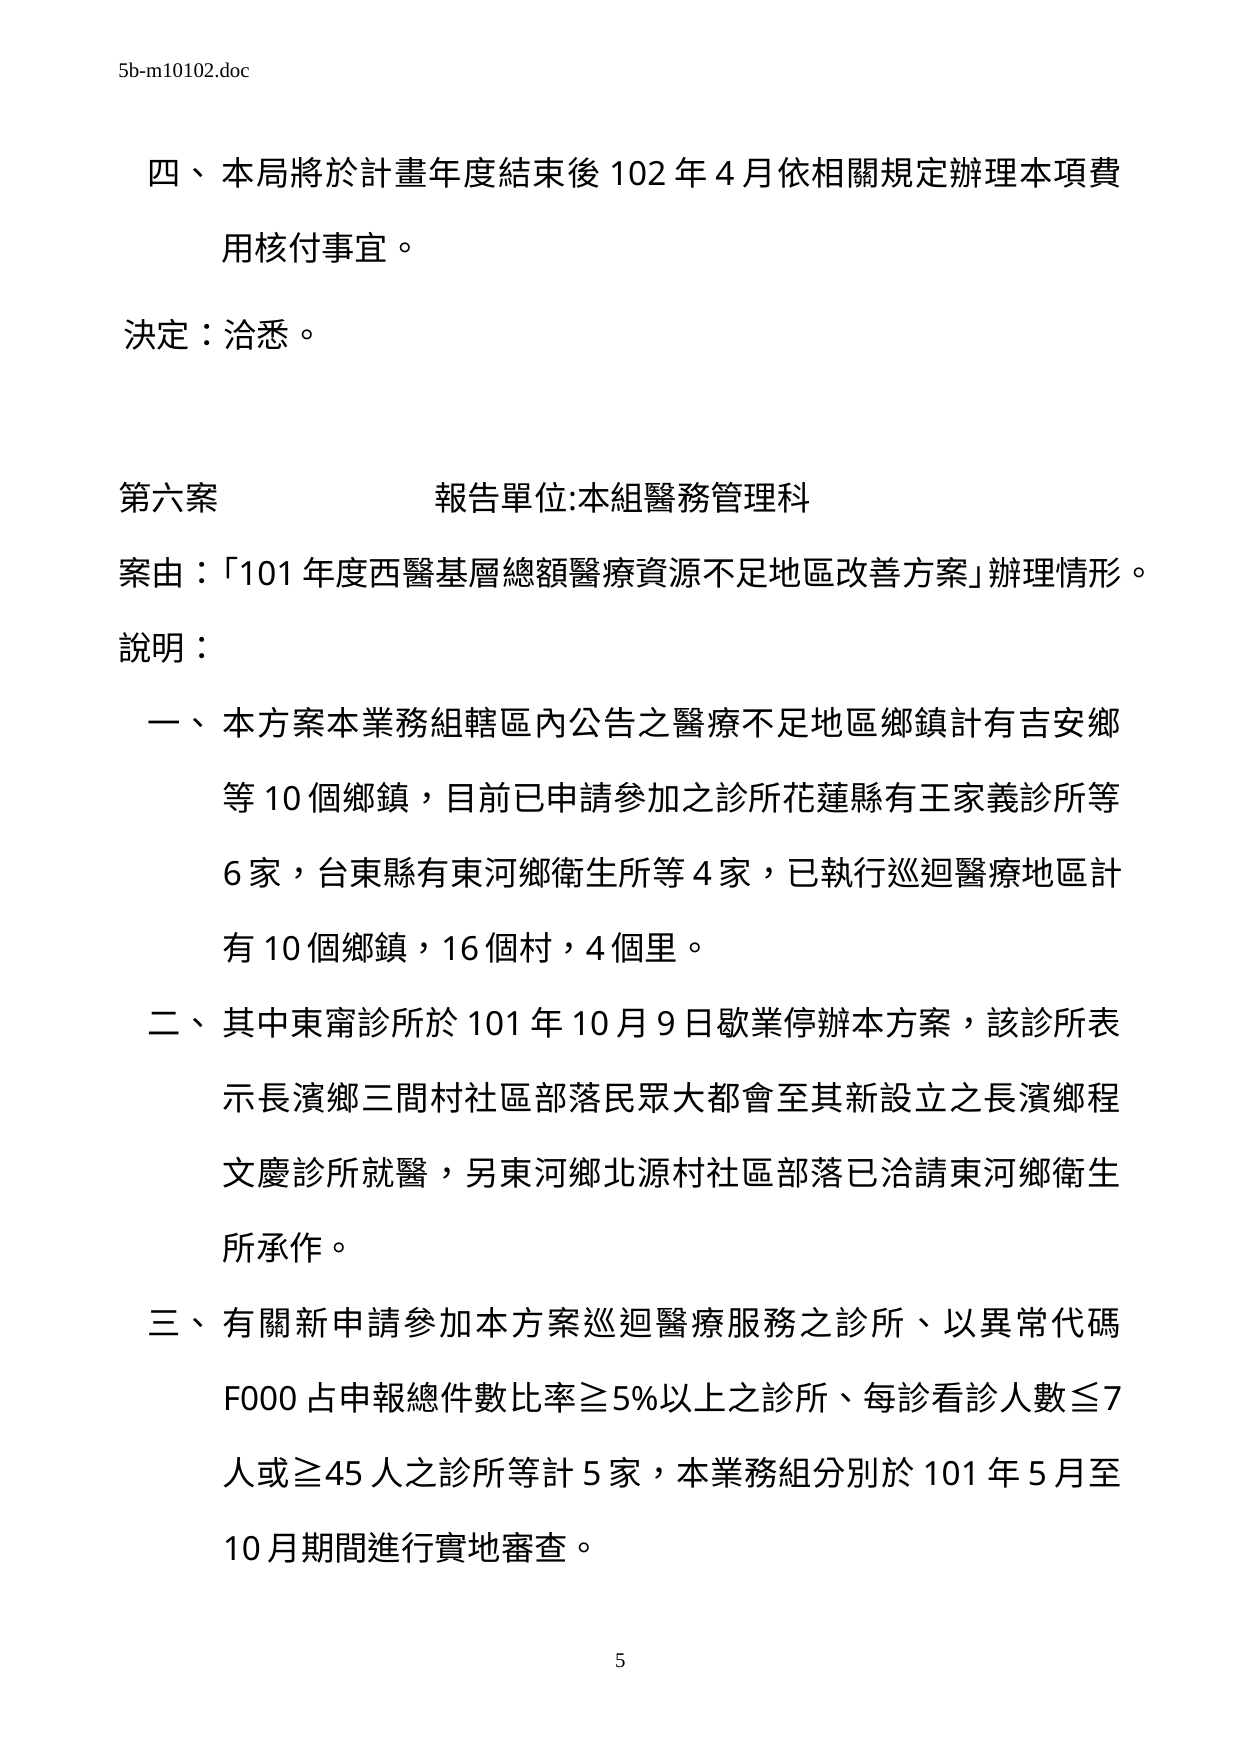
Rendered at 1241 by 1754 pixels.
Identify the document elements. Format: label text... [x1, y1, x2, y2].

list 有關新申請參加本方案巡迴醫療服務之診所、以異常代碼F000占申報總件數比率≧5%以上之診所、每診看診人數≦7人或≧45人之診所等計5家，本業務組分別於101年5月至10月期間進行實地審查。 [148, 1283, 1122, 1583]
list 其中東甯診所於101年10月9日歇業停辦本方案，該診所表示長濱鄉三間村社區部落民眾大都會至其新設立之長濱鄉程文慶診所就醫，另東河鄉北源村社區部落已洽請東河鄉衛生所承作。 [148, 983, 1122, 1283]
text 說明： [118, 608, 1122, 683]
list 本方案本業務組轄區內公告之醫療不足地區鄉鎮計有吉安鄉等10個鄉鎮，目前已申請參加之診所花蓮縣有王家義診所等6家，台東縣有東河鄉衛生所等4家，已執行巡迴醫療地區計有10個鄉鎮，16個村，4個里。 [148, 683, 1122, 983]
text 案由：「101年度西醫基層總額醫療資源不足地區改善方案」辦理情形。 [118, 533, 1122, 608]
list 本局將於計畫年度結束後102年4月依相關規定辦理本項費用核付事宜。 [148, 133, 1122, 283]
text 第六案 報告單位:本組醫務管理科 [118, 458, 1122, 533]
subtitle 決定：洽悉。 [123, 296, 1122, 371]
